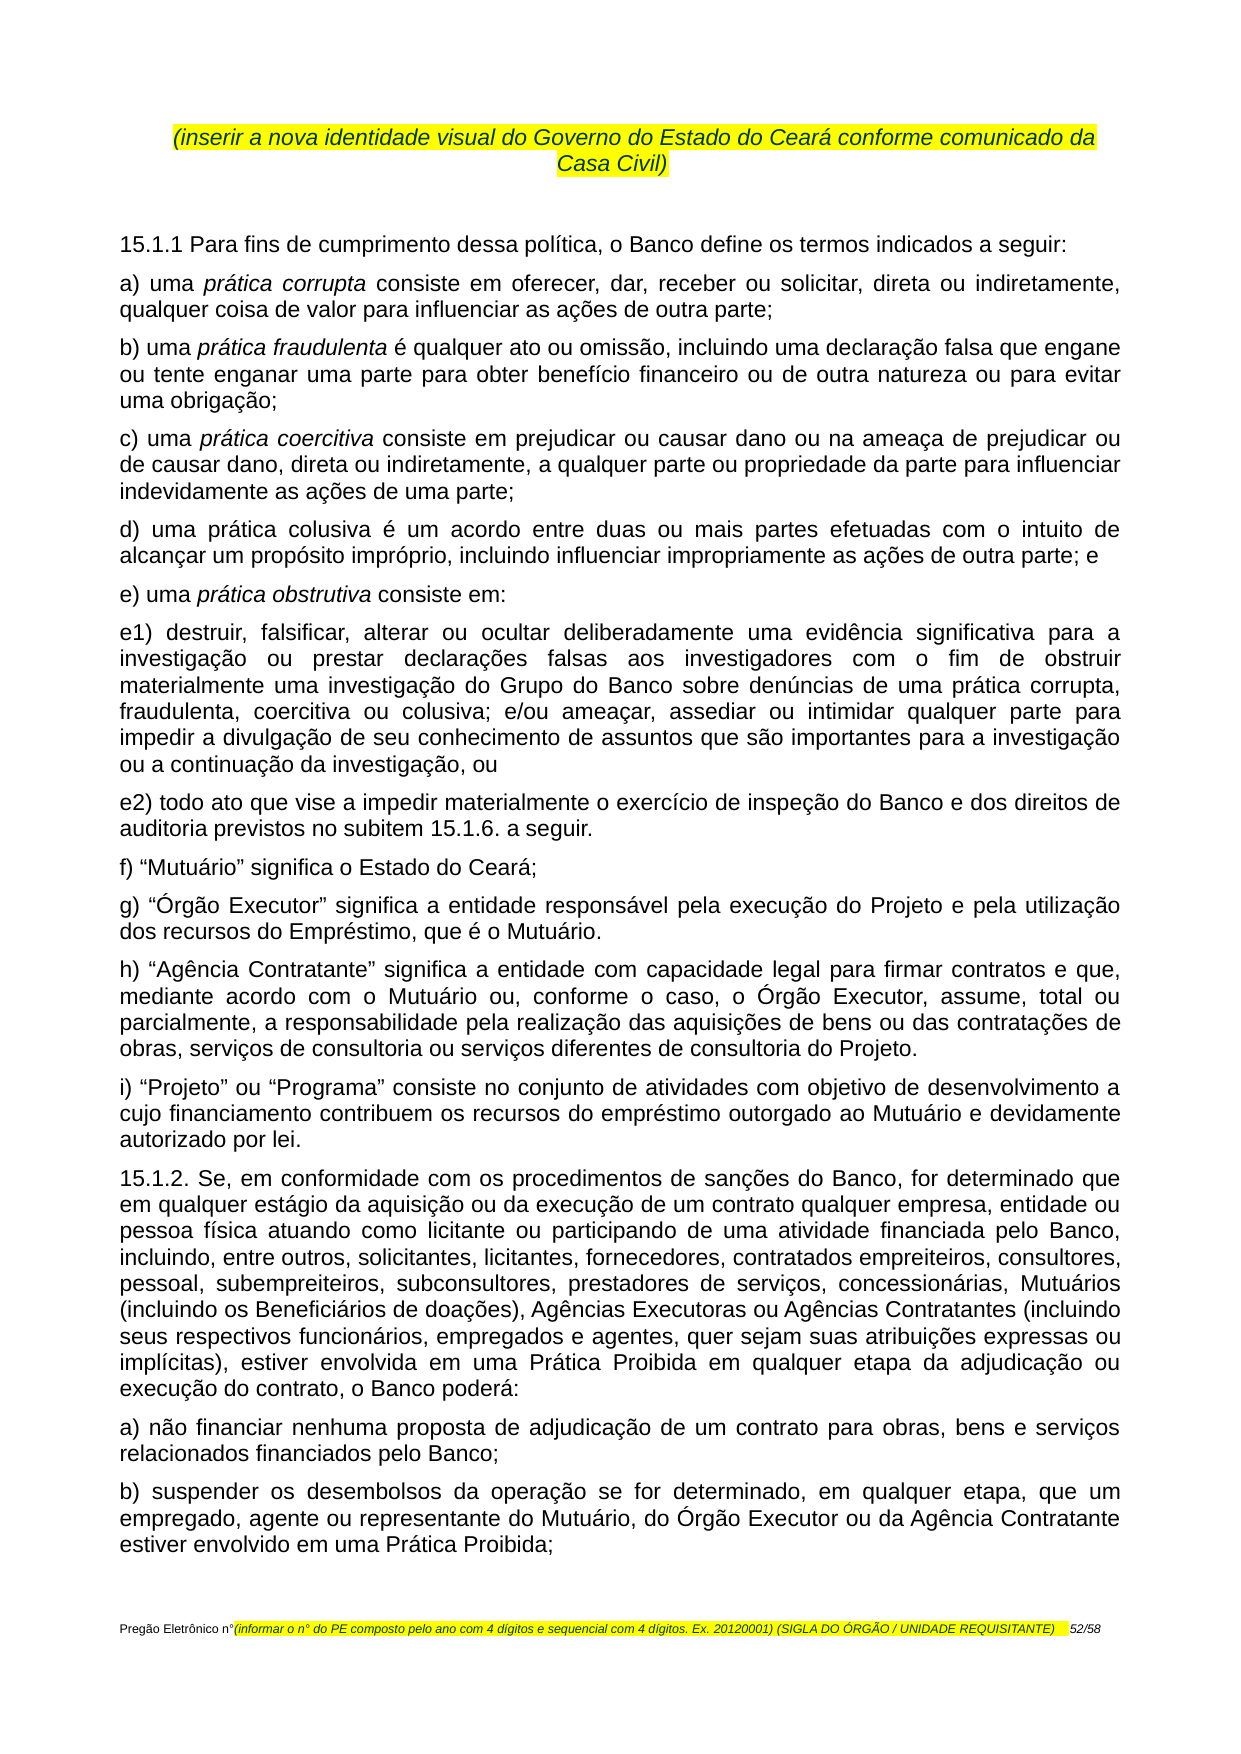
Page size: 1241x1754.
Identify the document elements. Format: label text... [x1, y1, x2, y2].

text h) “Agência Contratante” significa a entidade com capacidade legal para firmar contratos e que, mediante acordo com o Mutuário ou, conforme o caso, o Órgão Executor, assume, total ou parcialmente, a responsabilidade pela realização das aquisições de bens ou das contratações de obras, serviços de consultoria ou serviços diferentes de consultoria do Projeto. [119, 956, 1121, 1062]
text b) uma prática fraudulenta é qualquer ato ou omissão, incluindo uma declaração falsa que engane ou tente enganar uma parte para obter benefício financeiro ou de outra natureza ou para evitar uma obrigação; [119, 334, 1121, 413]
text a) não financiar nenhuma proposta de adjudicação de um contrato para obras, bens e serviços relacionados financiados pelo Banco; [119, 1413, 1121, 1466]
text e1) destruir, falsificar, alterar ou ocultar deliberadamente uma evidência significativa para a investigação ou prestar declarações falsas aos investigadores com o fim de obstruir materialmente uma investigação do Grupo do Banco sobre denúncias de uma prática corrupta, fraudulenta, coercitiva ou colusiva; e/ou ameaçar, assediar ou intimidar qualquer parte para impedir a divulgação de seu conhecimento de assuntos que são importantes para a investigação ou a continuação da investigação, ou [119, 619, 1121, 777]
text g) “Órgão Executor” significa a entidade responsável pela execução do Projeto e pela utilização dos recursos do Empréstimo, que é o Mutuário. [119, 892, 1121, 944]
text c) uma prática coercitiva consiste em prejudicar ou causar dano ou na ameaça de prejudicar ou de causar dano, direta ou indiretamente, a qualquer parte ou propriedade da parte para influenciar indevidamente as ações de uma parte; [119, 425, 1121, 504]
text d) uma prática colusiva é um acordo entre duas ou mais partes efetuadas com o intuito de alcançar um propósito impróprio, incluindo influenciar impropriamente as ações de outra parte; e [119, 516, 1121, 569]
text b) suspender os desembolsos da operação se for determinado, em qualquer etapa, que um empregado, agente ou representante do Mutuário, do Órgão Executor ou da Agência Contratante estiver envolvido em uma Prática Proibida; [119, 1478, 1121, 1557]
text e) uma prática obstrutiva consiste em: [119, 581, 1121, 607]
text 15.1.2. Se, em conformidade com os procedimentos de sanções do Banco, for determinado que em qualquer estágio da aquisição ou da execução de um contrato qualquer empresa, entidade ou pessoa física atuando como licitante ou participando de uma atividade financiada pelo Banco, incluindo, entre outros, solicitantes, licitantes, fornecedores, contratados empreiteiros, consultores, pessoal, subempreiteiros, subconsultores, prestadores de serviços, concessionárias, Mutuários (incluindo os Beneficiários de doações), Agências Executoras ou Agências Contratantes (incluindo seus respectivos funcionários, empregados e agentes, quer sejam suas atribuições expressas ou implícitas), estiver envolvida em uma Prática Proibida em qualquer etapa da adjudicação ou execução do contrato, o Banco poderá: [119, 1164, 1121, 1402]
text a) uma prática corrupta consiste em oferecer, dar, receber ou solicitar, direta ou indiretamente, qualquer coisa de valor para influenciar as ações de outra parte; [119, 269, 1121, 322]
text 15.1.1 Para fins de cumprimento dessa política, o Banco define os termos indicados a seguir: [119, 231, 1121, 258]
text f) “Mutuário” significa o Estado do Ceará; [119, 853, 1121, 880]
text i) “Projeto” ou “Programa” consiste no conjunto de atividades com objetivo de desenvolvimento a cujo financiamento contribuem os recursos do empréstimo outorgado ao Mutuário e devidamente autorizado por lei. [119, 1073, 1121, 1153]
text e2) todo ato que vise a impedir materialmente o exercício de inspeção do Banco e dos direitos de auditoria previstos no subitem 15.1.6. a seguir. [119, 789, 1121, 842]
